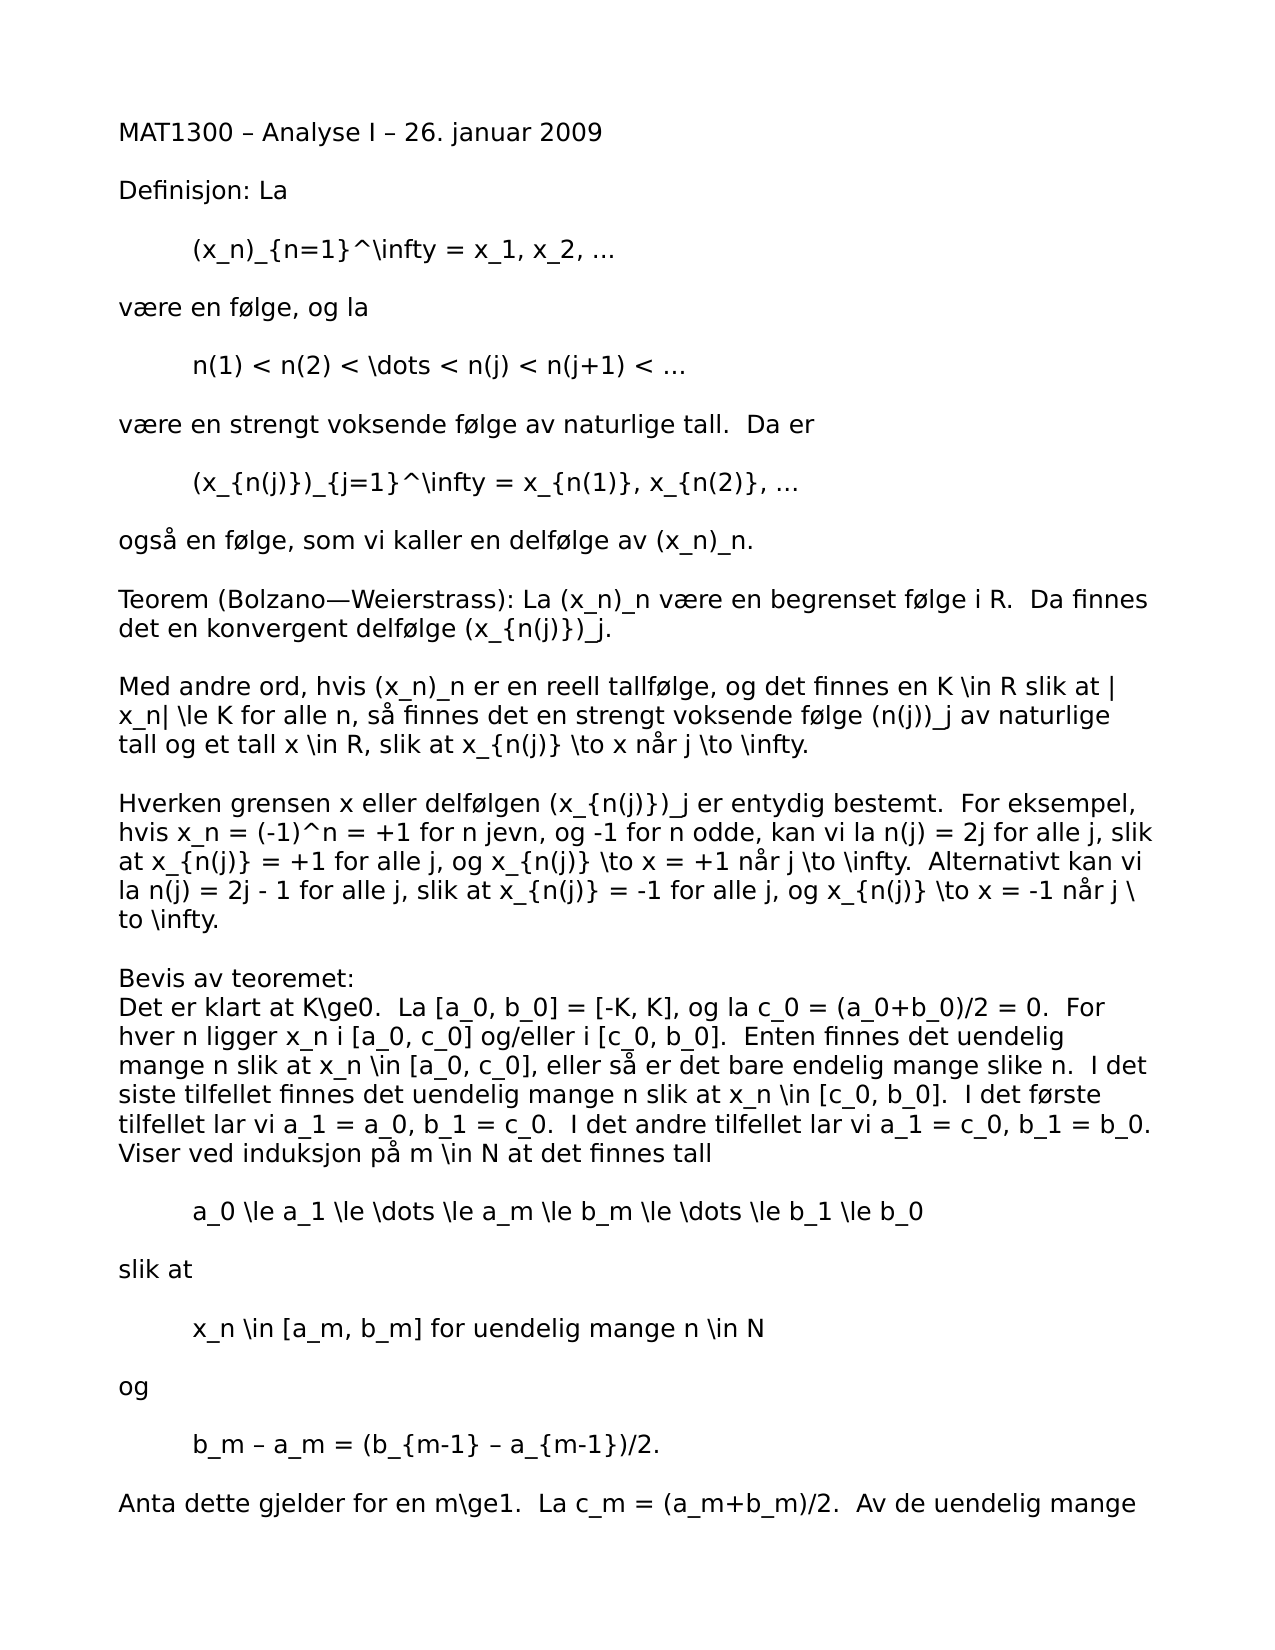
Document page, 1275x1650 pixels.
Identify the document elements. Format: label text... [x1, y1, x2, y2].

text og [118, 1372, 1157, 1401]
text være en strengt voksende følge av naturlige tall. Da er [118, 410, 1157, 439]
text også en følge, som vi kaller en delfølge av (x_n)_n. [118, 526, 1157, 556]
text (x_{n(j)})_{j=1}^\infty = x_{n(1)}, x_{n(2)}, ... [118, 468, 1157, 497]
text Anta dette gjelder for en m\ge1. La c_m = (a_m+b_m)/2. Av de uendelig mange [118, 1489, 1157, 1518]
text (x_n)_{n=1}^\infty = x_1, x_2, ... [118, 235, 1157, 264]
text x_n \in [a_m, b_m] for uendelig mange n \in N [118, 1314, 1157, 1343]
text slik at [118, 1256, 1157, 1285]
text Hverken grensen x eller delfølgen (x_{n(j)})_j er entydig bestemt. For eksempel, hvis x_n = (-1)^n = +1 for n jevn, og -1 for n odde, kan vi la n(j) = 2j for alle j, slik at x_{n(j)} = +1 for alle j, og x_{n(j)} \to x = +1 når j \to \infty. Alternativt kan vi la n(j) = 2j - 1 for alle j, slik at x_{n(j)} = -1 for alle j, og x_{n(j)} \to x = -1 når j \to \infty. [118, 789, 1157, 935]
text Bevis av teoremet: [118, 964, 1157, 993]
text Med andre ord, hvis (x_n)_n er en reell tallfølge, og det finnes en K \in R slik at |x_n| \le K for alle n, så finnes det en strengt voksende følge (n(j))_j av naturlige tall og et tall x \in R, slik at x_{n(j)} \to x når j \to \infty. [118, 672, 1157, 760]
text være en følge, og la [118, 293, 1157, 322]
text MAT1300 – Analyse I – 26. januar 2009 [118, 118, 1157, 147]
text b_m – a_m = (b_{m-1} – a_{m-1})/2. [118, 1431, 1157, 1460]
text Definisjon: La [118, 176, 1157, 206]
text n(1) < n(2) < \dots < n(j) < n(j+1) < ... [118, 351, 1157, 381]
text Teorem (Bolzano—Weierstrass): La (x_n)_n være en begrenset følge i R. Da finnes det en konvergent delfølge (x_{n(j)})_j. [118, 585, 1157, 643]
text Det er klart at K\ge0. La [a_0, b_0] = [-K, K], og la c_0 = (a_0+b_0)/2 = 0. For hver n ligger x_n i [a_0, c_0] og/eller i [c_0, b_0]. Enten finnes det uendelig mange n slik at x_n \in [a_0, c_0], eller så er det bare endelig mange slike n. I det siste tilfellet finnes det uendelig mange n slik at x_n \in [c_0, b_0]. I det første tilfellet lar vi a_1 = a_0, b_1 = c_0. I det andre tilfellet lar vi a_1 = c_0, b_1 = b_0. Viser ved induksjon på m \in N at det finnes tall [118, 993, 1157, 1168]
text a_0 \le a_1 \le \dots \le a_m \le b_m \le \dots \le b_1 \le b_0 [118, 1197, 1157, 1226]
